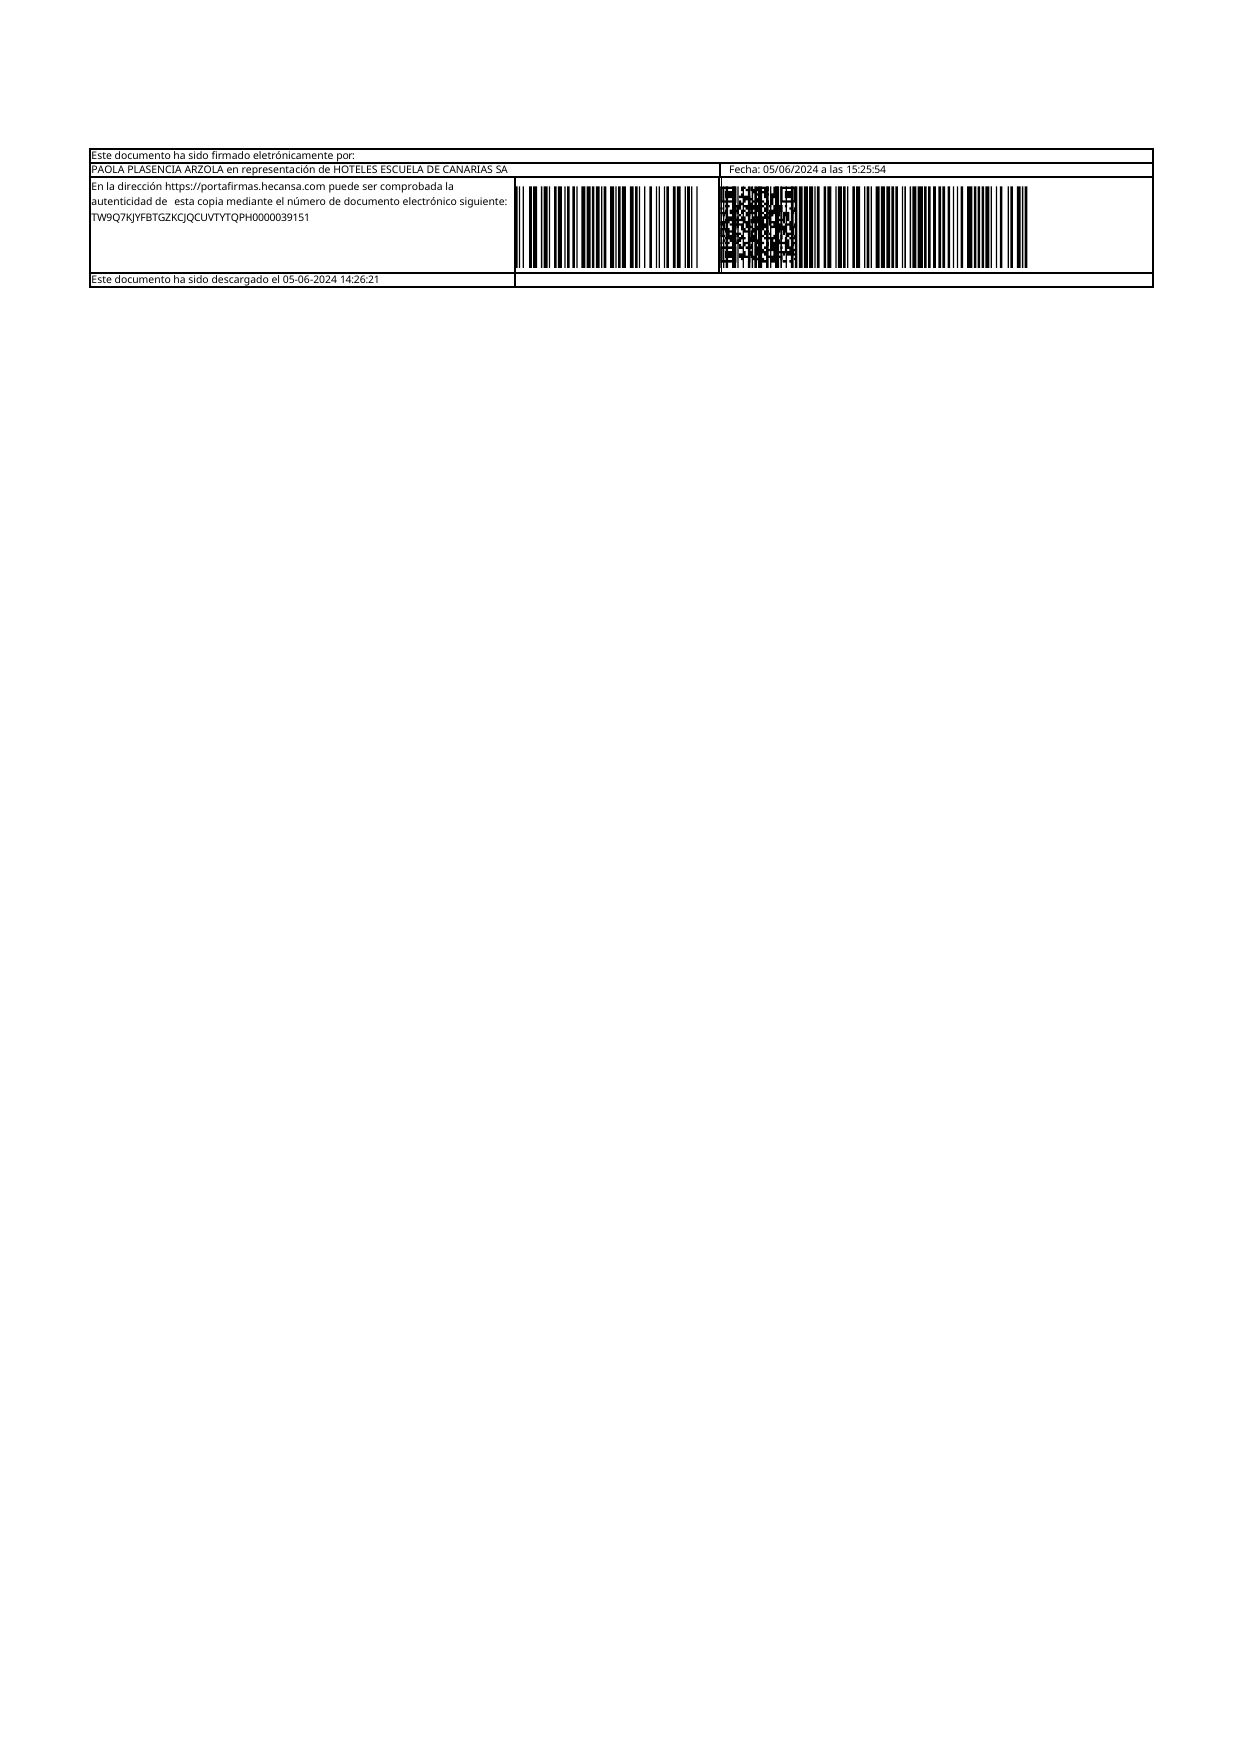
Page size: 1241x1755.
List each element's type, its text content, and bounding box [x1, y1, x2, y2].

table_header Este documento ha sido firmado eletrónicamente por: [91, 150, 720, 162]
table_cell [516, 178, 718, 272]
table_cell Fecha: 05/06/2024 a las 15:25:54 [721, 164, 1152, 176]
table_cell [516, 274, 1152, 286]
table_header [720, 150, 1152, 162]
table_cell Este documento ha sido descargado el 05-06-2024 14:26:21 [91, 274, 514, 286]
table_cell En la dirección https://portafirmas.hecansa.com puede ser comprobada la autenticidad de esta copia mediante el número de documento electrónico siguiente: TW9Q7KJYFBTGZKCJQCUVTYTQPH0000039151 [91, 178, 514, 272]
table_cell PAOLA PLASENCIA ARZOLA en representación de HOTELES ESCUELA DE CANARIAS SA [91, 164, 719, 176]
table_cell [722, 178, 1152, 272]
